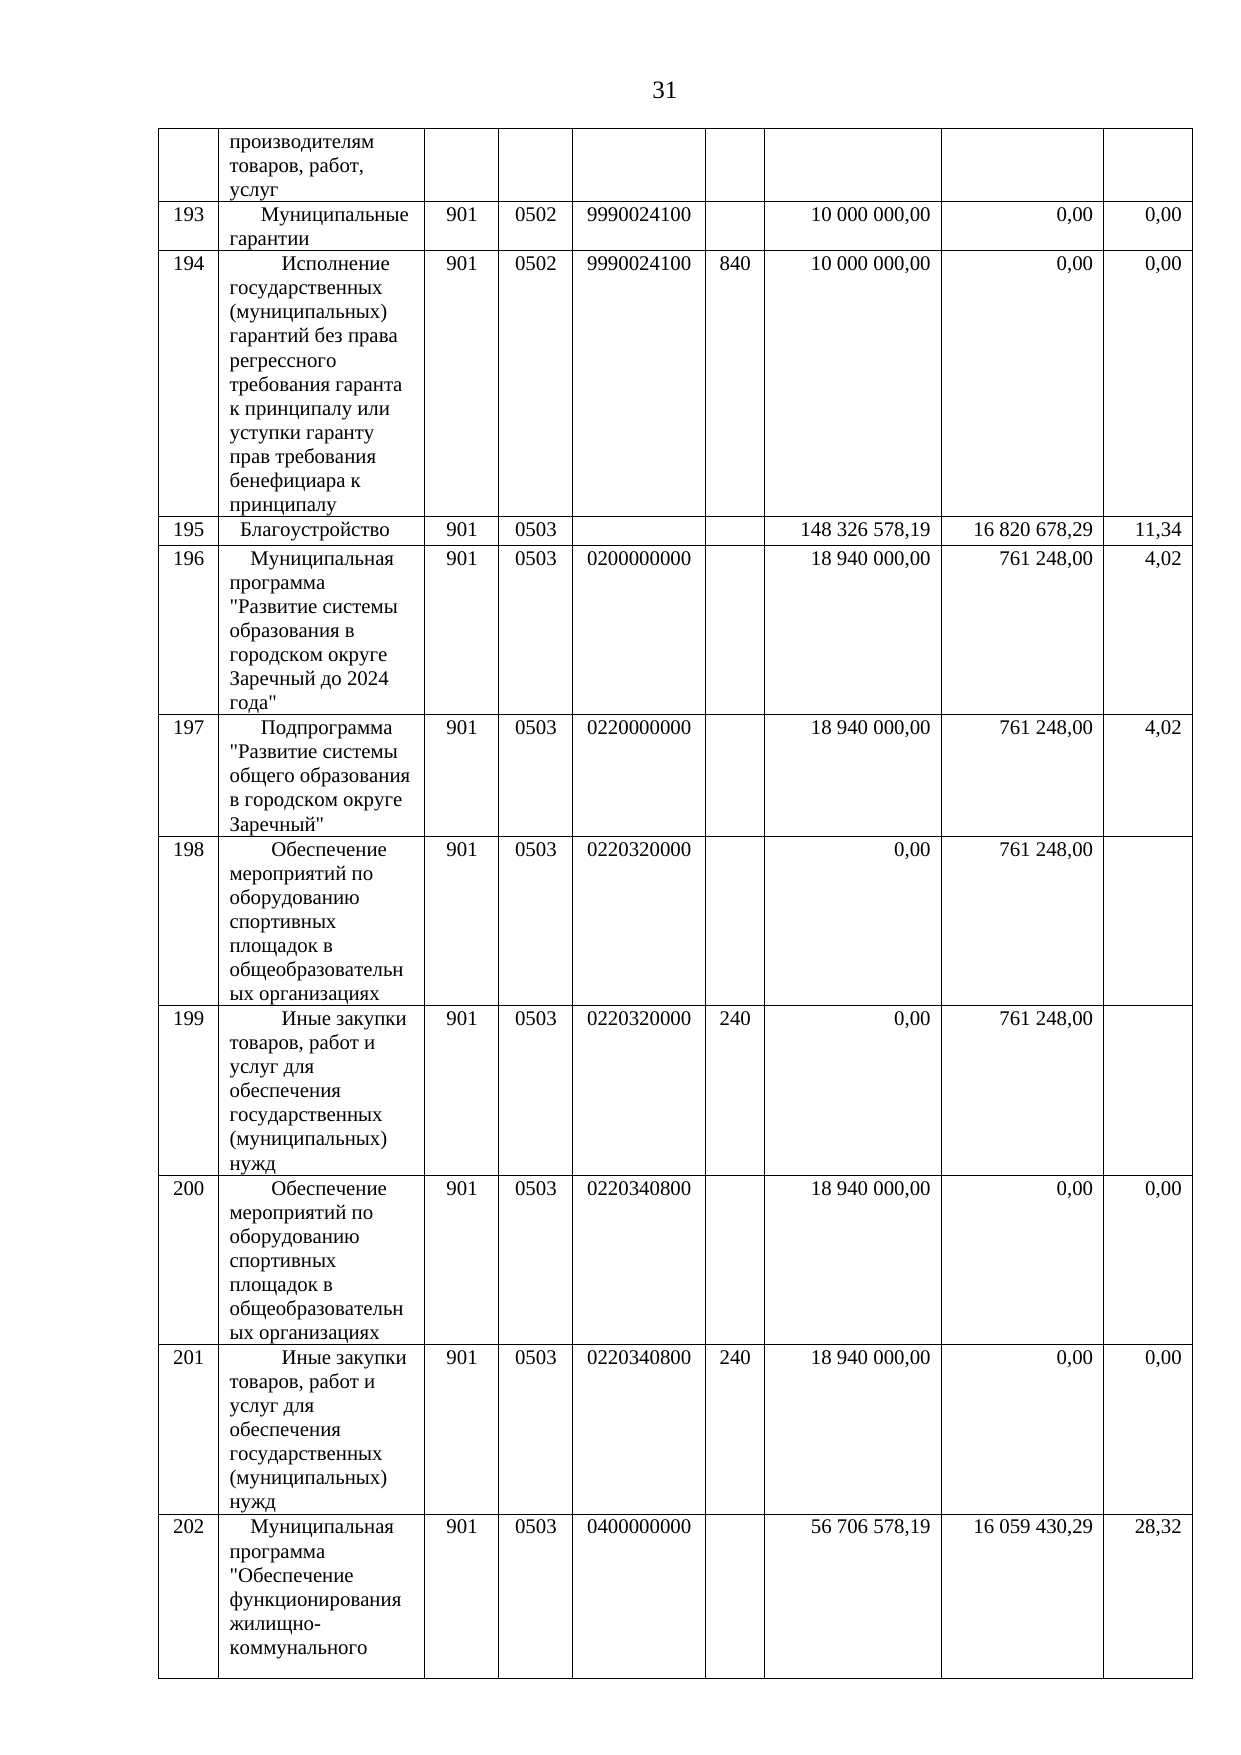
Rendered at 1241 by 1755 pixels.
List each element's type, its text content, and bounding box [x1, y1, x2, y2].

table_cell [765, 129, 941, 201]
table_cell 240 [706, 1345, 764, 1513]
table_cell 28,32 [1104, 1515, 1192, 1678]
table_cell [499, 129, 572, 201]
table_cell 901 [425, 837, 498, 1005]
table_cell 240 [706, 1006, 764, 1174]
table_cell 0,00 [942, 251, 1103, 516]
table_cell Муниципальные гарантии [219, 202, 424, 250]
table_cell 0220000000 [573, 715, 705, 836]
table_cell [159, 129, 218, 201]
table_cell 0,00 [1104, 1345, 1192, 1513]
table_cell 0,00 [942, 202, 1103, 250]
table_cell [706, 517, 764, 545]
table_cell [425, 129, 498, 201]
table_cell 761 248,00 [942, 837, 1103, 1005]
table_cell Иные закупки товаров, работ и услуг для обеспечения государственных (муниципальных) нужд [219, 1345, 424, 1513]
table_cell [706, 1176, 764, 1344]
table_cell 0503 [499, 517, 572, 545]
table_cell [1104, 837, 1192, 1005]
table_cell 0503 [499, 1345, 572, 1513]
table_cell Иные закупки товаров, работ и услуг для обеспечения государственных (муниципальных) нужд [219, 1006, 424, 1174]
table_cell 901 [425, 202, 498, 250]
table_cell 11,34 [1104, 517, 1192, 545]
table_cell 901 [425, 546, 498, 714]
table_cell Муниципальная программа "Развитие системы образования в городском округе Заречный до 2024 года" [219, 546, 424, 714]
table_cell 761 248,00 [942, 546, 1103, 714]
table_cell 197 [159, 715, 218, 836]
table_cell Исполнение государственных (муниципальных) гарантий без права регрессного требования гаранта к принципалу или уступки гаранту прав требования бенефициара к принципалу [219, 251, 424, 516]
table_cell [573, 129, 705, 201]
table_cell 0200000000 [573, 546, 705, 714]
table_cell 0,00 [1104, 251, 1192, 516]
table_cell 0503 [499, 1176, 572, 1344]
table_cell [1104, 1006, 1192, 1174]
table_cell 4,02 [1104, 715, 1192, 836]
table_cell 196 [159, 546, 218, 714]
table_cell Подпрограмма "Развитие системы общего образования в городском округе Заречный" [219, 715, 424, 836]
table_cell 9990024100 [573, 202, 705, 250]
table_cell [706, 129, 764, 201]
table_cell 0220340800 [573, 1345, 705, 1513]
table_cell [1104, 129, 1192, 201]
table_cell 0,00 [765, 1006, 941, 1174]
table_cell 199 [159, 1006, 218, 1174]
table_cell 0,00 [942, 1176, 1103, 1344]
table_cell 901 [425, 715, 498, 836]
table_cell [706, 546, 764, 714]
table_cell [942, 129, 1103, 201]
table_cell 148 326 578,19 [765, 517, 941, 545]
table_cell 195 [159, 517, 218, 545]
table_cell 0502 [499, 202, 572, 250]
table_cell 901 [425, 517, 498, 545]
table_cell 901 [425, 1345, 498, 1513]
table_cell 0,00 [765, 837, 941, 1005]
table_cell [706, 715, 764, 836]
table_cell [573, 517, 705, 545]
table_cell 10 000 000,00 [765, 202, 941, 250]
table_cell [706, 837, 764, 1005]
table_cell Благоустройство [219, 517, 424, 545]
table_cell 0,00 [1104, 1176, 1192, 1344]
table_cell 18 940 000,00 [765, 1176, 941, 1344]
table_cell 9990024100 [573, 251, 705, 516]
table_cell Муниципальная программа "Обеспечение функционирования жилищно-коммунального [219, 1515, 424, 1678]
table_cell 901 [425, 251, 498, 516]
table_cell 56 706 578,19 [765, 1515, 941, 1678]
table_cell 761 248,00 [942, 715, 1103, 836]
table_cell 0220320000 [573, 837, 705, 1005]
table_cell 0503 [499, 546, 572, 714]
table_cell 198 [159, 837, 218, 1005]
table_cell 0220340800 [573, 1176, 705, 1344]
table_cell 901 [425, 1006, 498, 1174]
table_cell 4,02 [1104, 546, 1192, 714]
table_cell - производителям товаров, работ, услуг [219, 129, 424, 201]
table_cell 0220320000 [573, 1006, 705, 1174]
table_cell 202 [159, 1515, 218, 1678]
table_cell 18 940 000,00 [765, 546, 941, 714]
table_cell 0400000000 [573, 1515, 705, 1678]
table_cell 18 940 000,00 [765, 1345, 941, 1513]
table_cell 0,00 [1104, 202, 1192, 250]
table_cell 901 [425, 1176, 498, 1344]
table_cell 10 000 000,00 [765, 251, 941, 516]
table_cell 0503 [499, 715, 572, 836]
table_cell Обеспечение мероприятий по оборудованию спортивных площадок в общеобразовательных организациях [219, 837, 424, 1005]
table_cell 18 940 000,00 [765, 715, 941, 836]
table_cell 193 [159, 202, 218, 250]
table_cell 0503 [499, 1515, 572, 1678]
table_cell [706, 202, 764, 250]
table_cell 16 059 430,29 [942, 1515, 1103, 1678]
table_cell 16 820 678,29 [942, 517, 1103, 545]
table_cell 200 [159, 1176, 218, 1344]
table_cell 761 248,00 [942, 1006, 1103, 1174]
table_cell Обеспечение мероприятий по оборудованию спортивных площадок в общеобразовательных организациях [219, 1176, 424, 1344]
table_cell 0,00 [942, 1345, 1103, 1513]
table_cell 0503 [499, 1006, 572, 1174]
table_cell 0502 [499, 251, 572, 516]
table_cell 194 [159, 251, 218, 516]
table_cell 0503 [499, 837, 572, 1005]
table_cell 840 [706, 251, 764, 516]
table_cell [706, 1515, 764, 1678]
table_cell 901 [425, 1515, 498, 1678]
table_cell 201 [159, 1345, 218, 1513]
